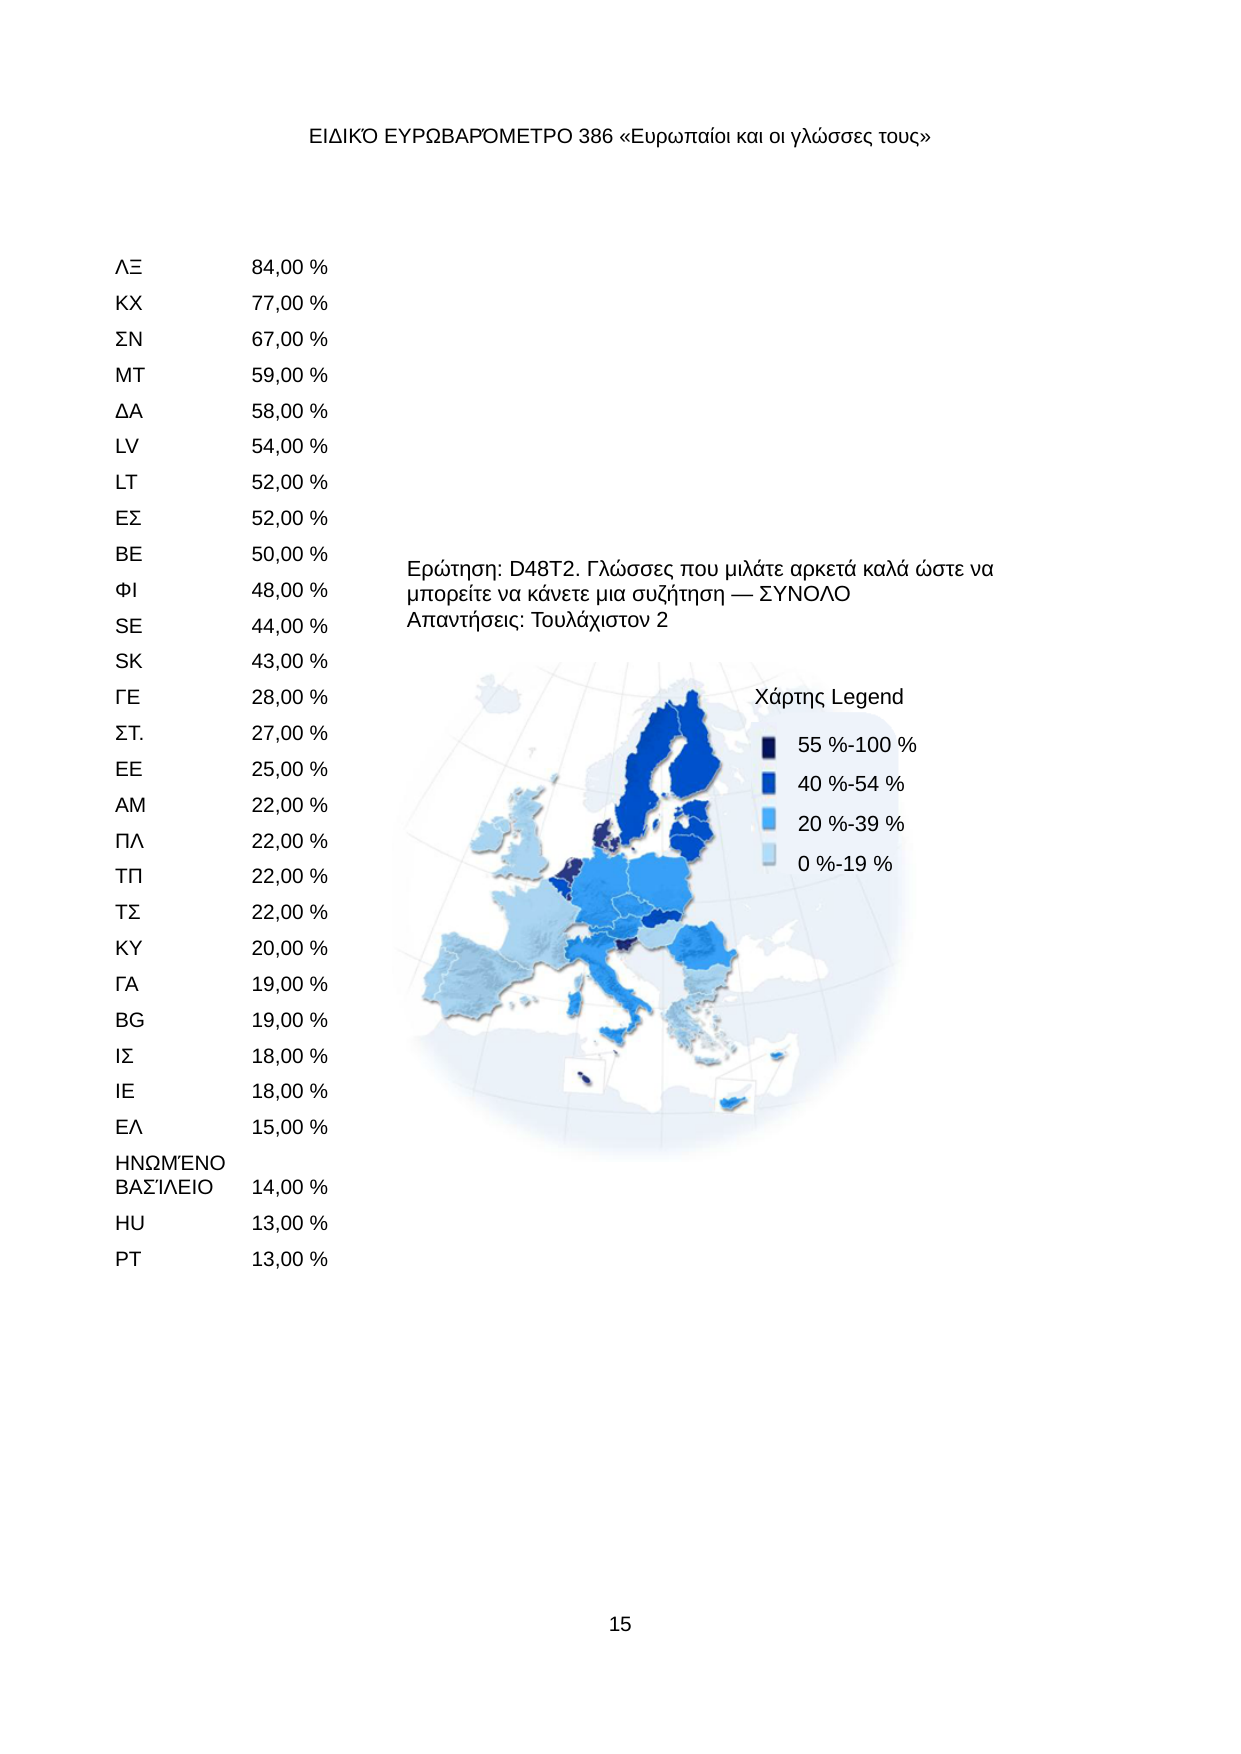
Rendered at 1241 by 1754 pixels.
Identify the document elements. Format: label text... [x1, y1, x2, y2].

table_cell BE [112, 536, 248, 572]
table_cell ΙΕ [112, 1073, 248, 1109]
table_cell ΦΙ [112, 572, 248, 607]
table_header ΛΞ [112, 249, 248, 285]
table_cell 52,00 % [248, 500, 382, 536]
table_cell ΠΛ [112, 823, 248, 858]
table_cell ΓΕ [112, 679, 248, 715]
table_cell BG [112, 1002, 248, 1037]
table_cell LV [112, 428, 248, 464]
table_cell ΓΑ [112, 966, 248, 1002]
table_cell 25,00 % [248, 751, 382, 787]
table_cell ΕΛ [112, 1109, 248, 1145]
table_cell 13,00 % [248, 1241, 382, 1276]
table_cell ΣΤ. [112, 715, 248, 751]
table_cell LT [112, 464, 248, 500]
table_cell ΔΑ [112, 393, 248, 428]
table_cell 52,00 % [248, 464, 382, 500]
table_cell 50,00 % [248, 536, 382, 572]
picture [392, 662, 918, 1162]
table_cell 18,00 % [248, 1073, 382, 1109]
table_cell 14,00 % [248, 1145, 382, 1205]
table_cell 22,00 % [248, 823, 382, 858]
table_cell ΕΕ [112, 751, 248, 787]
table_cell 77,00 % [248, 285, 382, 321]
table_cell PT [112, 1241, 248, 1276]
table_cell 15,00 % [248, 1109, 382, 1145]
table_cell SE [112, 608, 248, 643]
table_header 84,00 % [248, 249, 382, 285]
table_cell 18,00 % [248, 1038, 382, 1073]
table_cell ΗΝΩΜΈΝΟ ΒΑΣΊΛΕΙΟ [112, 1145, 248, 1205]
table_cell 19,00 % [248, 966, 382, 1002]
table_cell 48,00 % [248, 572, 382, 607]
table_cell ΕΣ [112, 500, 248, 536]
table_cell 22,00 % [248, 787, 382, 822]
table_cell ΤΣ [112, 894, 248, 930]
table_cell 67,00 % [248, 321, 382, 357]
table_cell HU [112, 1205, 248, 1241]
table_cell MT [112, 357, 248, 392]
table_cell 22,00 % [248, 894, 382, 930]
table_cell ΚΥ [112, 930, 248, 966]
table_cell 13,00 % [248, 1205, 382, 1241]
table_cell 54,00 % [248, 428, 382, 464]
table_cell 20,00 % [248, 930, 382, 966]
table_cell 59,00 % [248, 357, 382, 392]
table_cell ΚΧ [112, 285, 248, 321]
table_cell ΤΠ [112, 858, 248, 894]
table_cell ΙΣ [112, 1038, 248, 1073]
table_cell 19,00 % [248, 1002, 382, 1037]
table_cell 27,00 % [248, 715, 382, 751]
table_cell 58,00 % [248, 393, 382, 428]
table_cell SK [112, 643, 248, 679]
table_cell 44,00 % [248, 608, 382, 643]
table_cell 43,00 % [248, 643, 382, 679]
table_cell 22,00 % [248, 858, 382, 894]
table_cell ΑΜ [112, 787, 248, 822]
table_cell ΣΝ [112, 321, 248, 357]
table_cell 28,00 % [248, 679, 382, 715]
